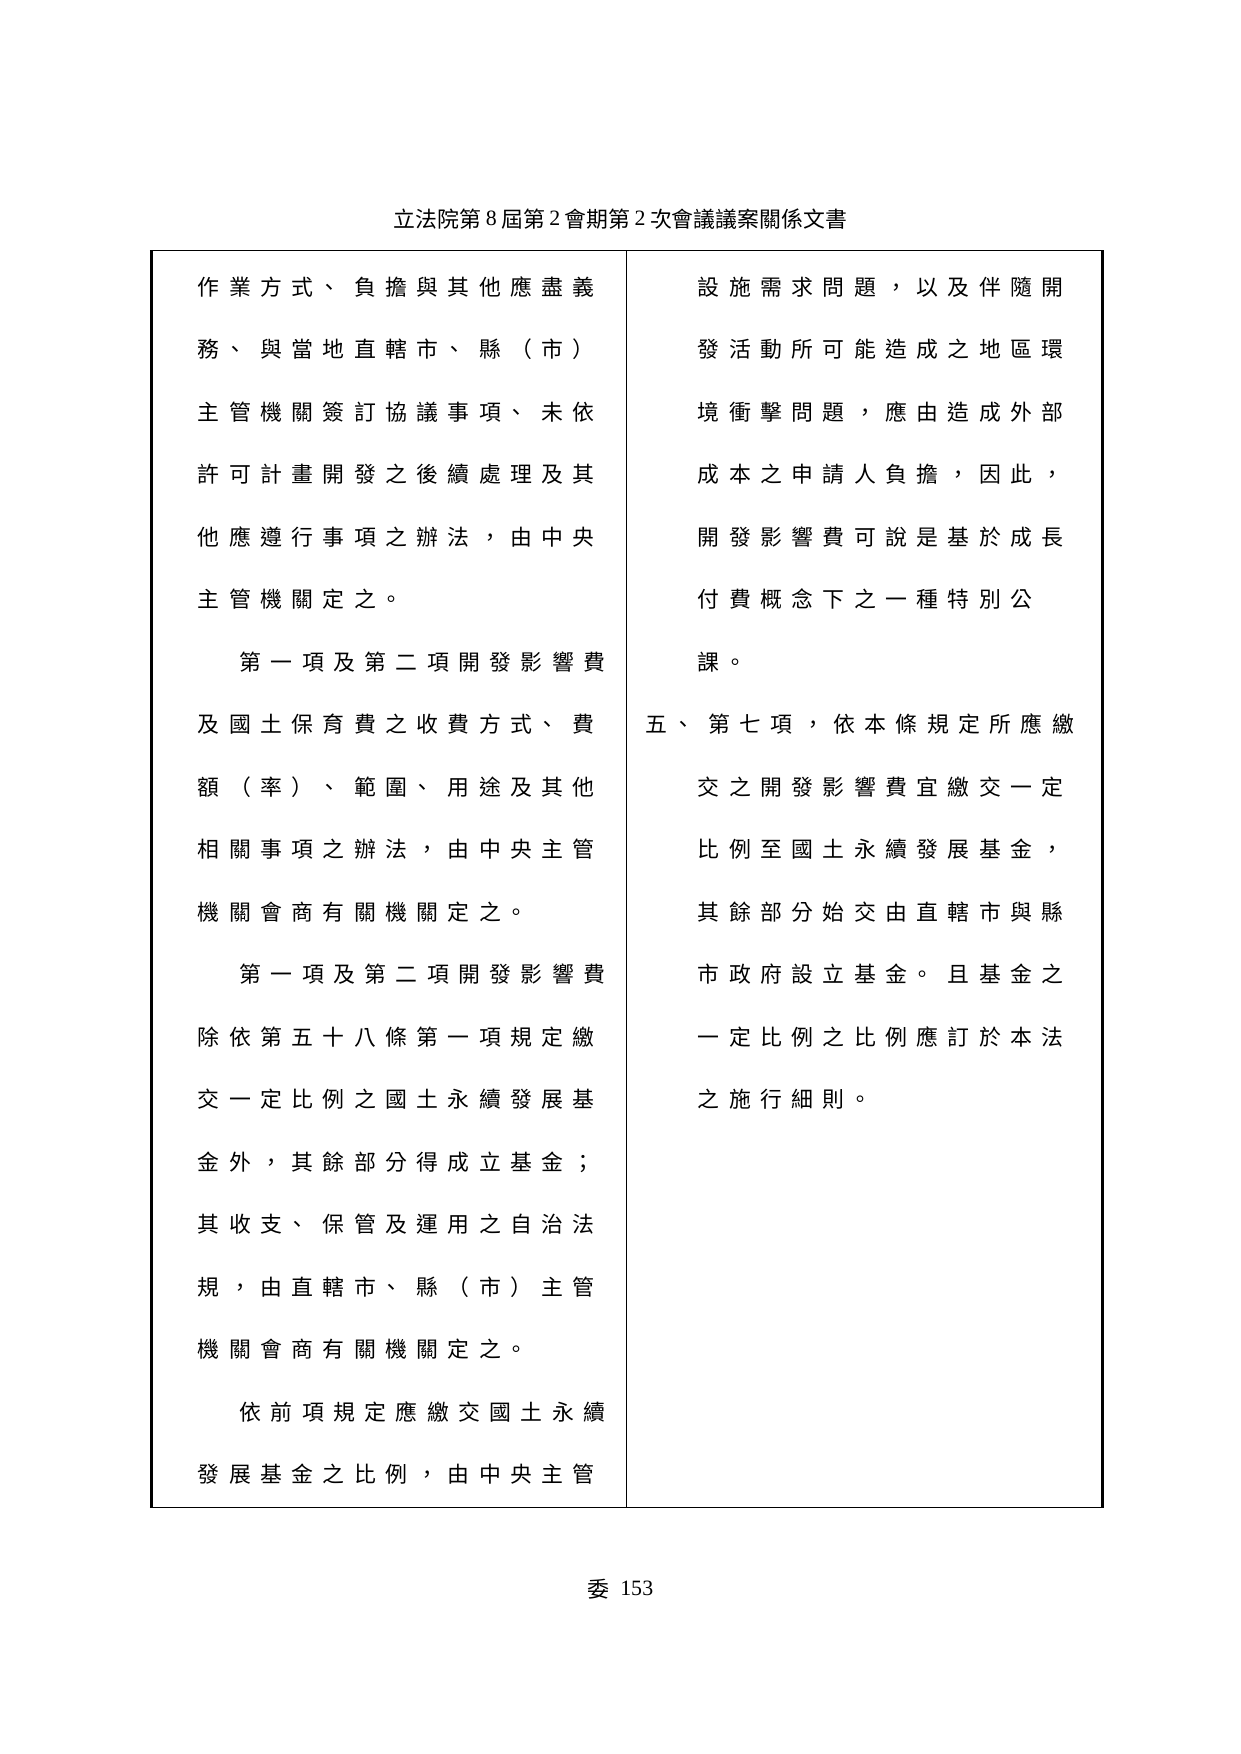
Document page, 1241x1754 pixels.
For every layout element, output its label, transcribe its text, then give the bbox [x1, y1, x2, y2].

table_cell 作業方式、負擔與其他應盡義務、與當地直轄市、縣（市）主管機關簽訂協議事項、未依許可計畫開發之後續處理及其他應遵行事項之辦法，由中央主管機關定之。 第一項及第二項開發影響費及國土保育費之收費方式、費額（率）、範圍、用途及其他相關事項之辦法，由中央主管機關會商有關機關定之。 第一項及第二項開發影響費除依第五十八條第一項規定繳交一定比例之國土永續發展基金外，其餘部分得成立基金；其收支、保管及運用之自治法規，由直轄市、縣（市）主管機關會商有關機關定之。 依前項規定應繳交國土永續發展基金之比例，由中央主管 [153, 251, 626, 1507]
table_cell 設施需求問題，以及伴隨開發活動所可能造成之地區環境衝擊問題，應由造成外部成本之申請人負擔，因此，開發影響費可說是基於成長付費概念下之一種特別公課。 五、第七項，依本條規定所應繳交之開發影響費宜繳交一定比例至國土永續發展基金，其餘部分始交由直轄市與縣市政府設立基金。且基金之一定比例之比例應訂於本法之施行細則。 [627, 251, 1101, 1507]
